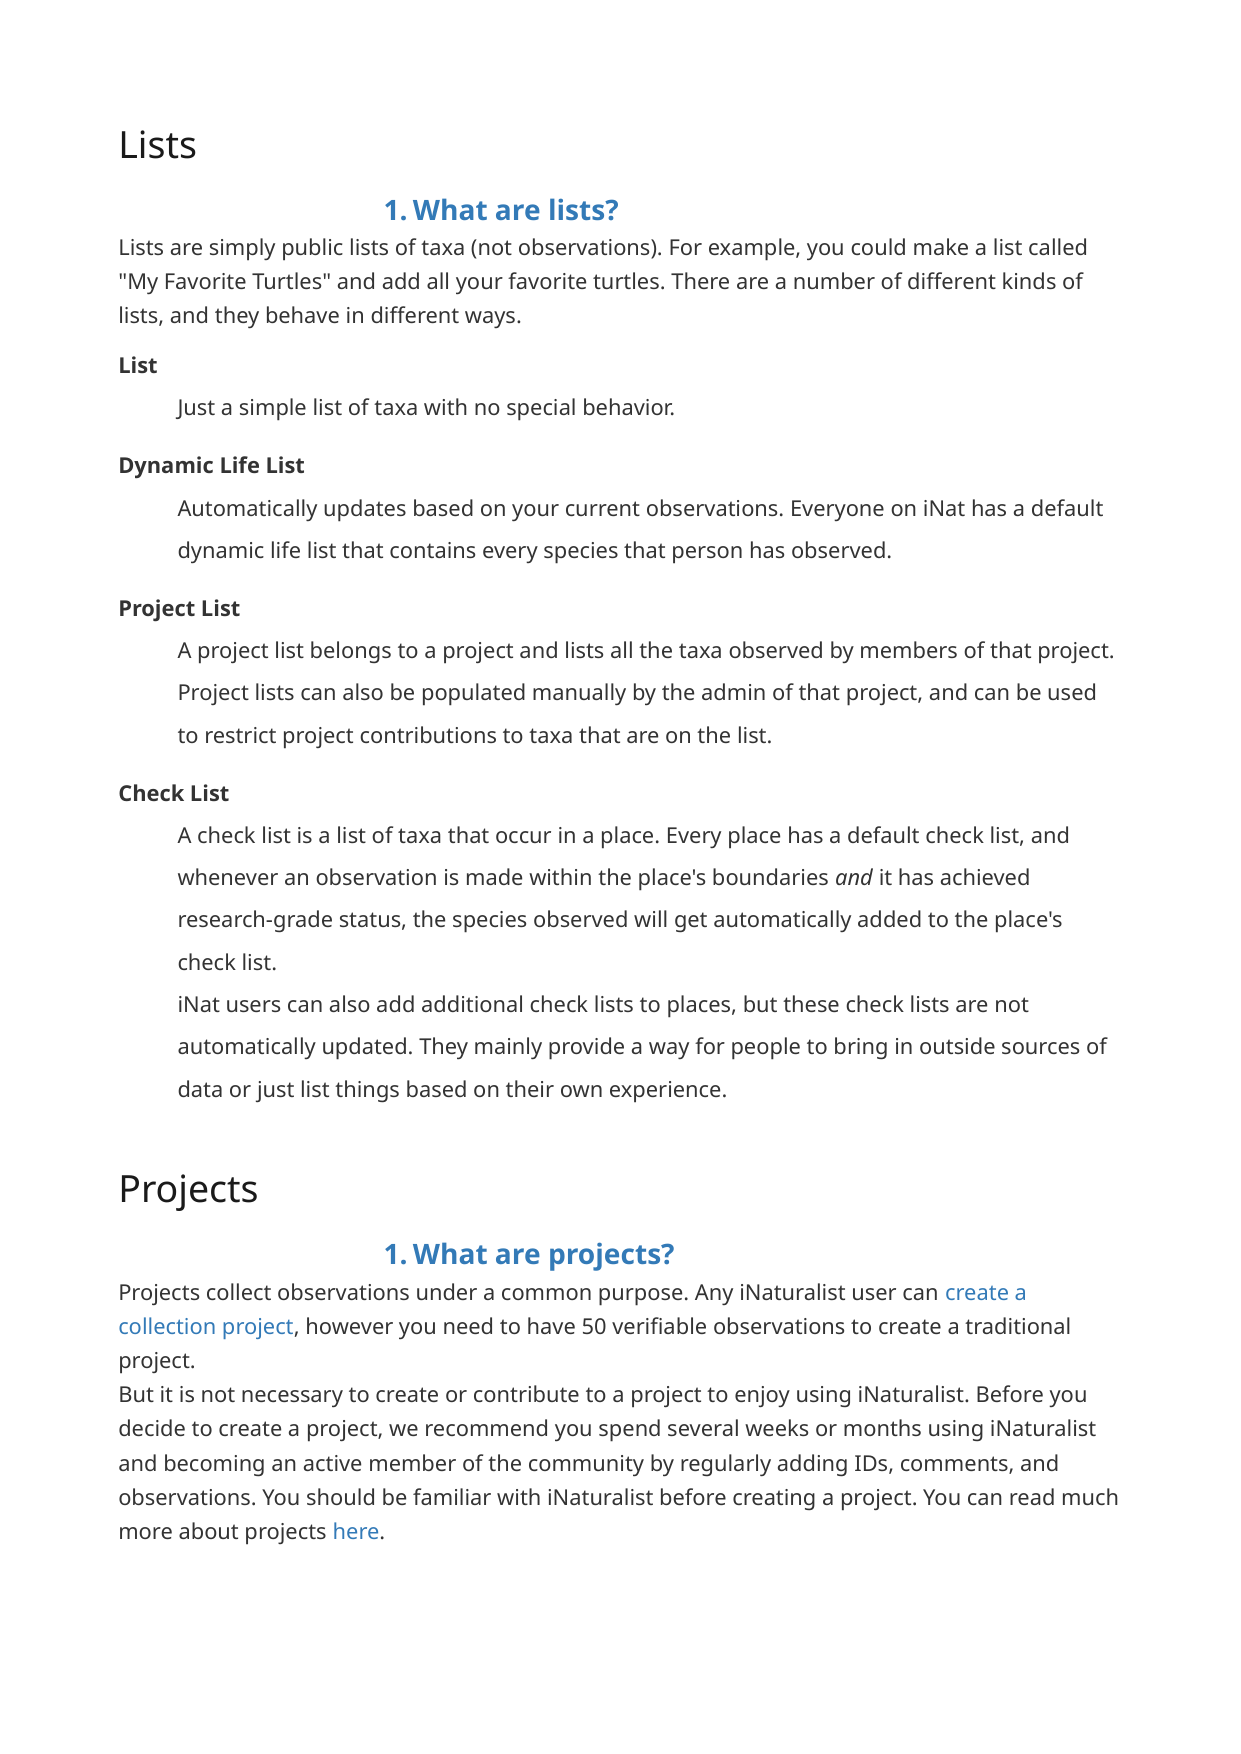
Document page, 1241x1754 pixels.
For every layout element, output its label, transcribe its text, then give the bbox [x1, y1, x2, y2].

subtitle Check List [118, 778, 1122, 807]
subtitle Lists [118, 118, 1122, 169]
list Automatically updates based on your current observations. Everyone on iNat has a default dynamic life list that contains every species that person has observed. [177, 493, 1122, 565]
list Projects collect observations under a common purpose. Any iNaturalist user can create a collection project, however you need to have 50 verifiable observations to create a traditional project. [118, 1277, 1122, 1375]
list But it is not necessary to create or contribute to a project to enjoy using iNaturalist. Before you decide to create a project, we recommend you spend several weeks or months using iNaturalist and becoming an active member of the community by regularly adding IDs, comments, and observations. You should be familiar with iNaturalist before creating a project. You can read much more about projects here. [118, 1379, 1122, 1546]
list iNat users can also add additional check lists to places, but these check lists are not automatically updated. They mainly provide a way for people to bring in outside sources of data or just list things based on their own experience. [177, 989, 1122, 1103]
subtitle Dynamic Life List [118, 450, 1122, 480]
subtitle Project List [118, 593, 1122, 623]
subtitle List [118, 350, 1122, 380]
list Lists are simply public lists of taxa (not observations). For example, you could make a list called "My Favorite Turtles" and add all your favorite turtles. There are a number of different kinds of lists, and they behave in different ways. [118, 232, 1122, 330]
subtitle Projects [118, 1163, 1122, 1214]
list A project list belongs to a project and lists all the taxa observed by members of that project. Project lists can also be populated manually by the admin of that project, and can be used to restrict project contributions to taxa that are on the list. [177, 635, 1122, 749]
list Just a simple list of taxa with no special behavior. [177, 392, 1122, 422]
subtitle What are lists? [383, 190, 1122, 228]
list A check list is a list of taxa that occur in a place. Every place has a default check list, and whenever an observation is made within the place's boundaries and it has achieved research-grade status, the species observed will get automatically added to the place's check list. [177, 820, 1122, 977]
subtitle What are projects? [383, 1234, 1122, 1273]
